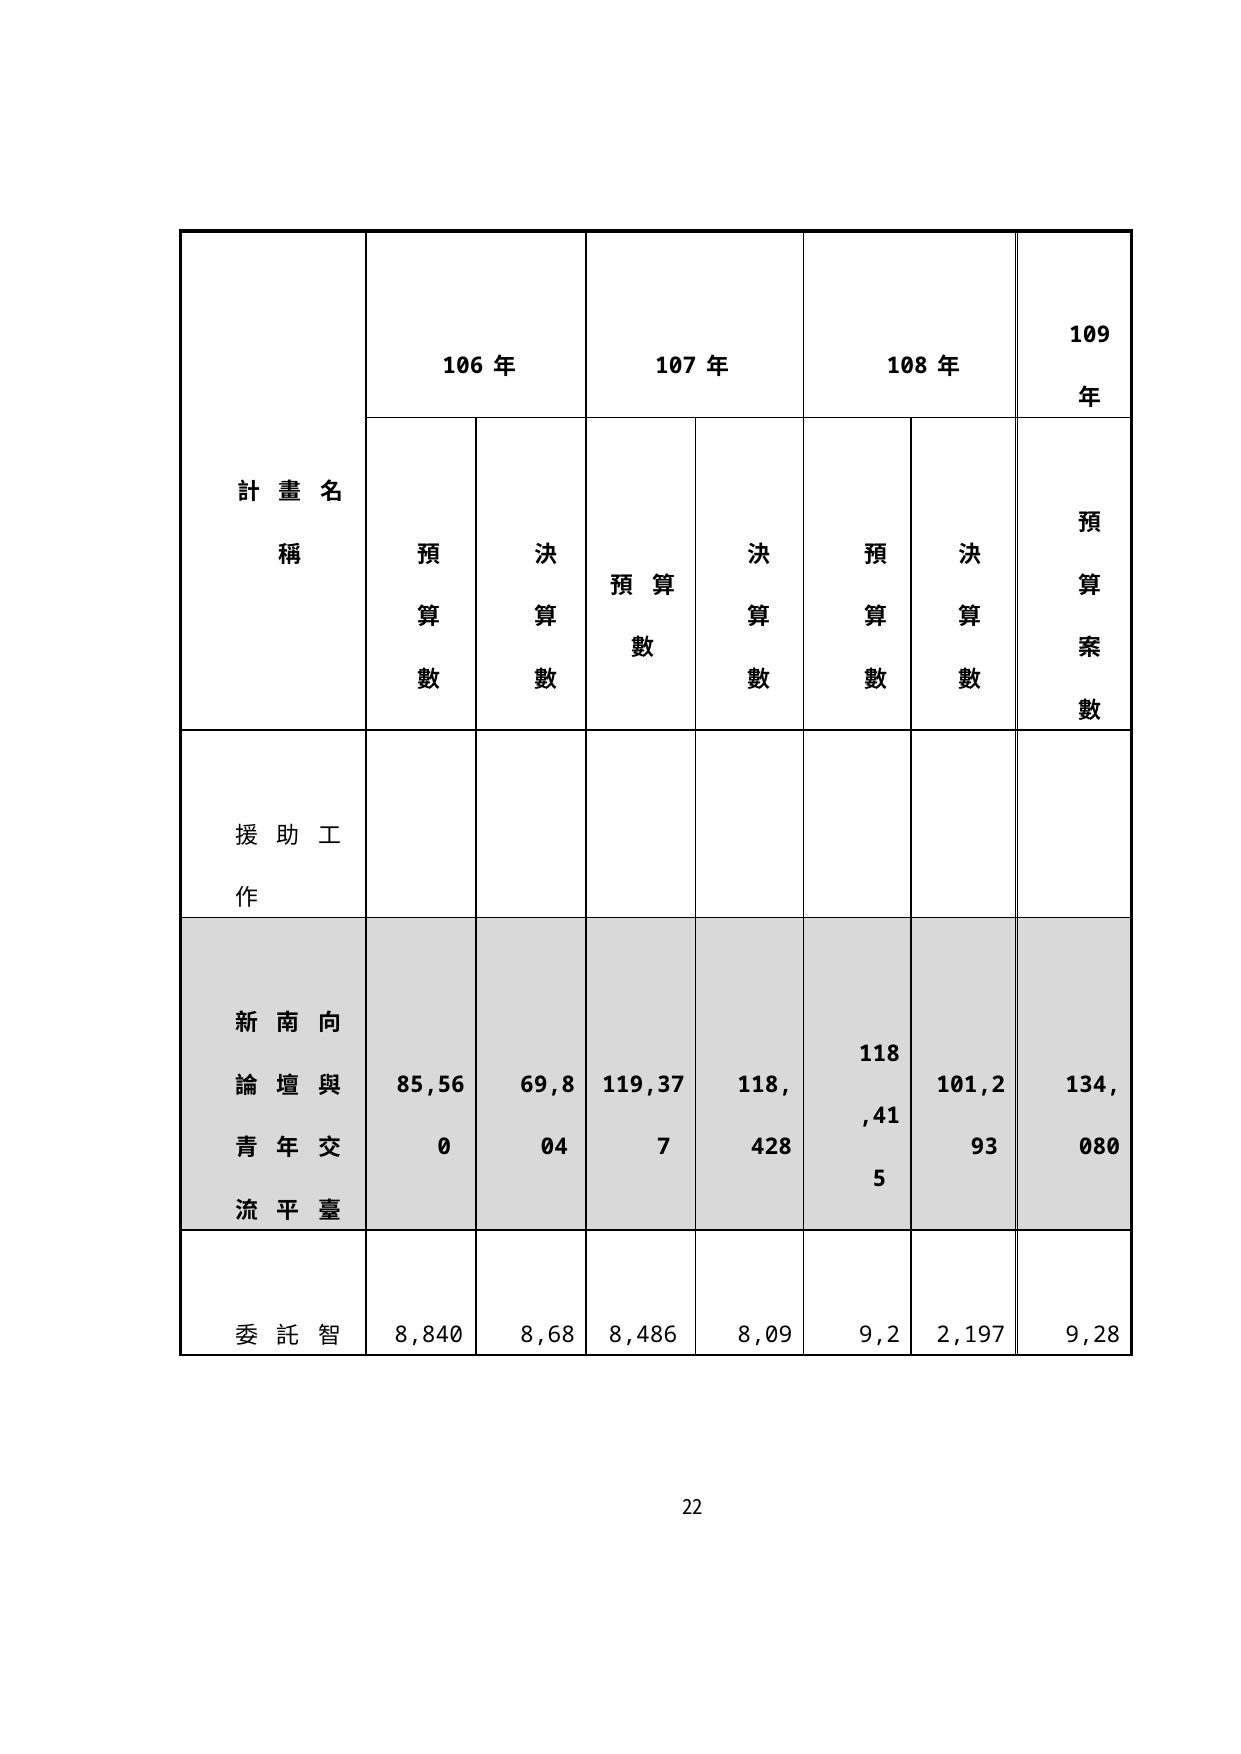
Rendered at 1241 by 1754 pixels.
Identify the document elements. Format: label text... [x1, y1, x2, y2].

table_cell 8,09 [696, 1231, 803, 1354]
table_cell 134,080 [1018, 918, 1130, 1229]
table_cell 預算數 [367, 418, 475, 729]
table_cell 8,486 [587, 1231, 695, 1354]
table_cell 決算數 [696, 418, 803, 729]
table_cell 9,28 [1018, 1231, 1130, 1354]
table_cell 118,428 [696, 918, 803, 1229]
table_header 107年 [587, 233, 803, 417]
table_cell [696, 731, 803, 917]
table_cell 預算數 [587, 418, 695, 729]
table_cell 援助工作 [182, 731, 365, 917]
table_cell 119,377 [587, 918, 695, 1229]
table_cell 決算數 [912, 418, 1015, 729]
table_cell [477, 731, 585, 917]
table_cell [587, 731, 695, 917]
table_header 計畫名稱 [182, 233, 365, 729]
table_cell 8,68 [477, 1231, 585, 1354]
table_cell 決算數 [477, 418, 585, 729]
table_header 109年 [1018, 233, 1130, 417]
table_header 106年 [367, 233, 585, 417]
table_cell 2,197 [912, 1231, 1015, 1354]
table_cell 118,415 [804, 918, 910, 1229]
table_cell 9,2 [804, 1231, 910, 1354]
table_cell 69,804 [477, 918, 585, 1229]
table_cell [804, 731, 910, 917]
table_cell 預算數 [804, 418, 910, 729]
table_cell [912, 731, 1015, 917]
table_cell 新南向論壇與青年交流平臺 [182, 918, 365, 1229]
table_cell 101,293 [912, 918, 1015, 1229]
table_cell 8,840 [367, 1231, 475, 1354]
table_cell [367, 731, 475, 917]
table_cell 預算案數 [1018, 418, 1130, 729]
table_cell 85,560 [367, 918, 475, 1229]
table_header 108年 [804, 233, 1015, 417]
table_cell [1018, 731, 1130, 917]
table_cell 委託智 [182, 1231, 365, 1354]
